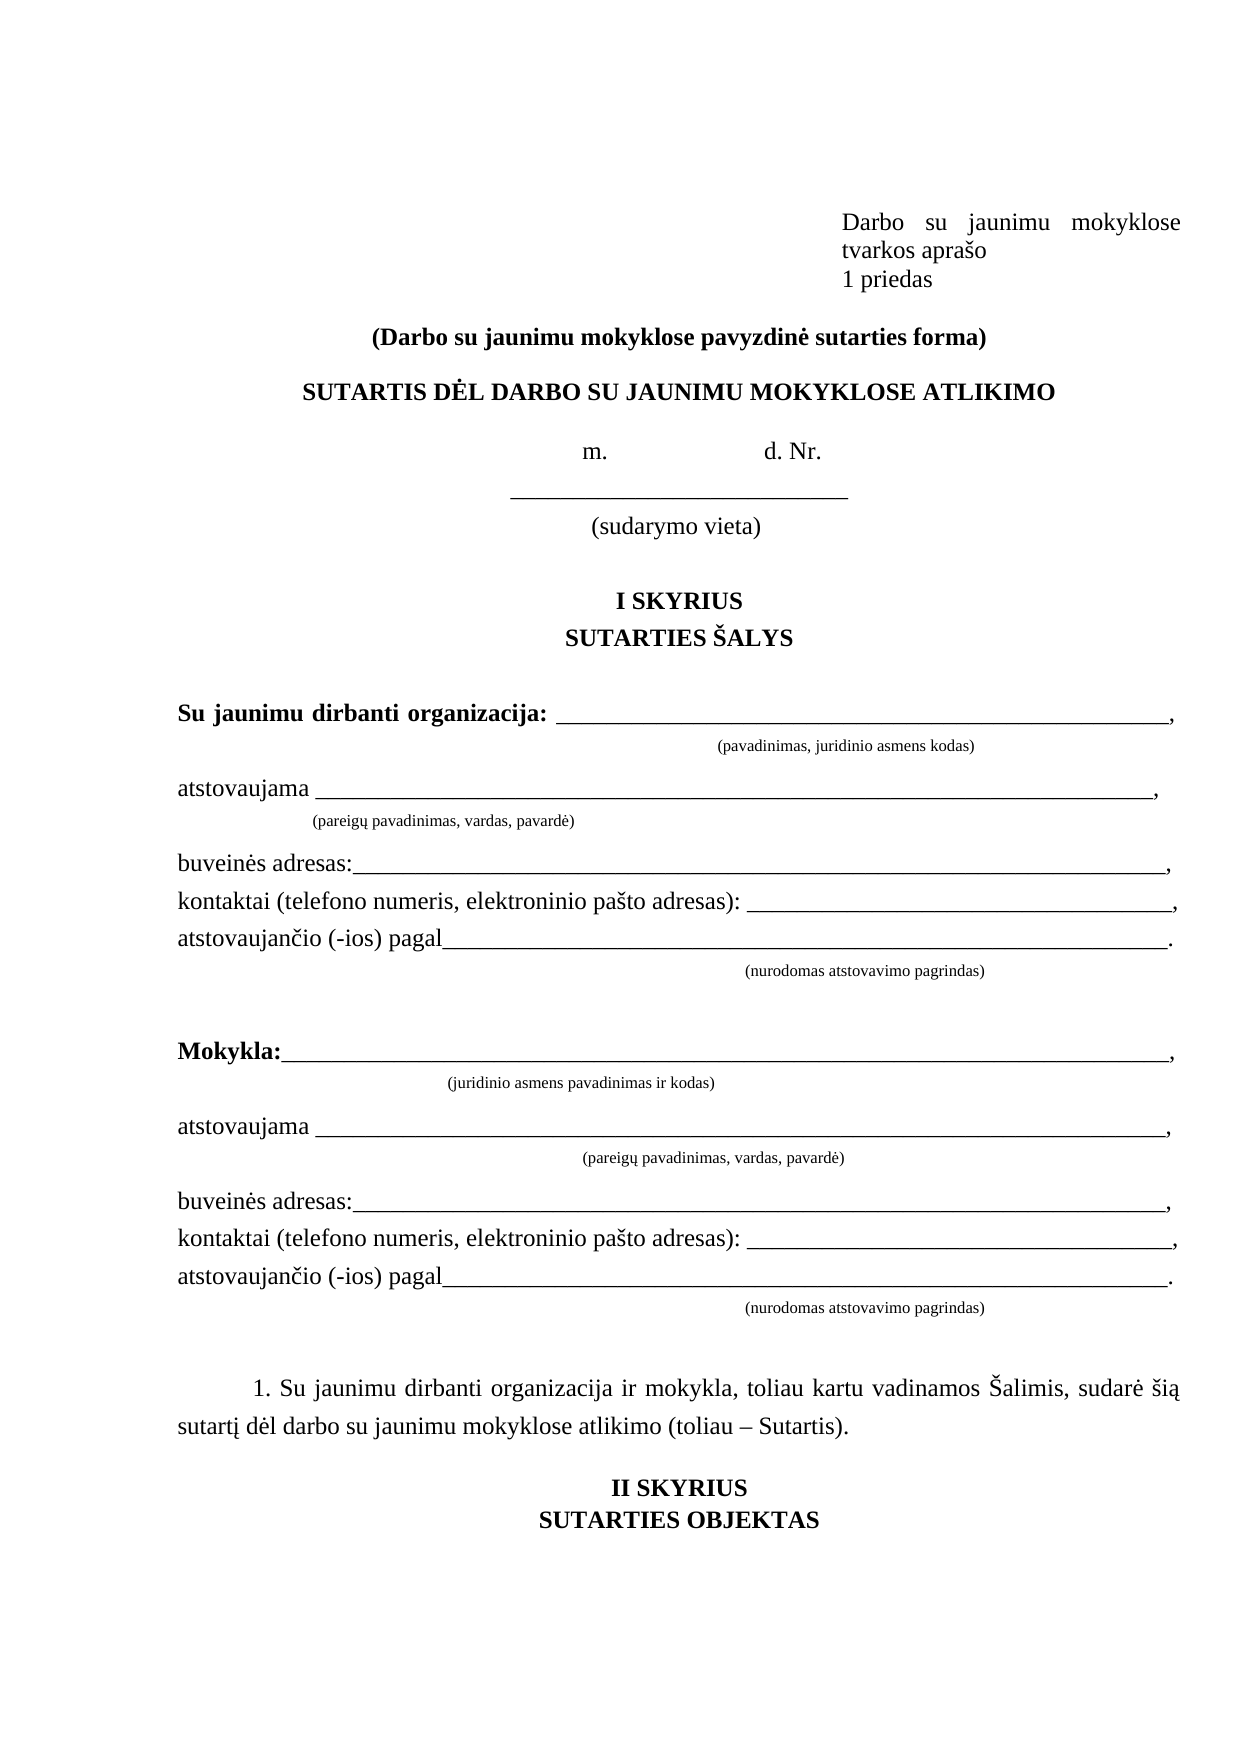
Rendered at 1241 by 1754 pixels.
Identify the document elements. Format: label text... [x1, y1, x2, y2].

text Darbo su jaunimu mokyklose tvarkos aprašo [842, 207, 1181, 264]
text atstovaujama ___________________________________________________________________, [177, 764, 1181, 802]
text kontaktai (telefono numeris, elektroninio pašto adresas): __________________________________, [177, 877, 1181, 914]
text buveinės adresas:_________________________________________________________________, [177, 1177, 1181, 1214]
text II SKYRIUS [177, 1473, 1181, 1501]
text SUTARTIES ŠALYS [177, 614, 1181, 652]
text 1 priedas [842, 264, 1181, 293]
text (pareigų pavadinimas, vardas, pavardė) [582, 1139, 1181, 1177]
text ___________________________ [177, 464, 1181, 502]
text (pareigų pavadinimas, vardas, pavardė) [177, 802, 1181, 839]
text buveinės adresas:_________________________________________________________________, [177, 839, 1181, 877]
text (nurodomas atstovavimo pagrindas) [177, 1289, 1181, 1327]
text 1. Su jaunimu dirbanti organizacija ir mokykla, toliau kartu vadinamos Šalimis, sudarė šią sutartį dėl darbo su jaunimu mokyklose atlikimo (toliau – Sutartis). [177, 1364, 1181, 1439]
text SUTARTIS DĖL DARBO SU JAUNIMU MOKYKLOSE ATLIKIMO [177, 377, 1181, 406]
text I SKYRIUS [177, 577, 1181, 614]
text m. d. Nr. [177, 427, 1181, 464]
text (nurodomas atstovavimo pagrindas) [177, 952, 1181, 989]
text SUTARTIES OBJEKTAS [177, 1506, 1181, 1534]
text atstovaujančio (-ios) pagal__________________________________________________________. [177, 914, 1181, 952]
text atstovaujančio (-ios) pagal__________________________________________________________. [177, 1252, 1181, 1289]
text atstovaujama ____________________________________________________________________, [177, 1102, 1181, 1139]
text (juridinio asmens pavadinimas ir kodas) [312, 1064, 1181, 1102]
text kontaktai (telefono numeris, elektroninio pašto adresas): __________________________________, [177, 1214, 1181, 1252]
text (Darbo su jaunimu mokyklose pavyzdinė sutarties forma) [177, 322, 1181, 350]
text Mokykla:_______________________________________________________________________, [177, 1027, 1181, 1064]
text Su jaunimu dirbanti organizacija: _________________________________________________, (pavadinimas, juridinio asmens kodas) [177, 689, 1181, 764]
text (sudarymo vieta) [177, 502, 1181, 539]
